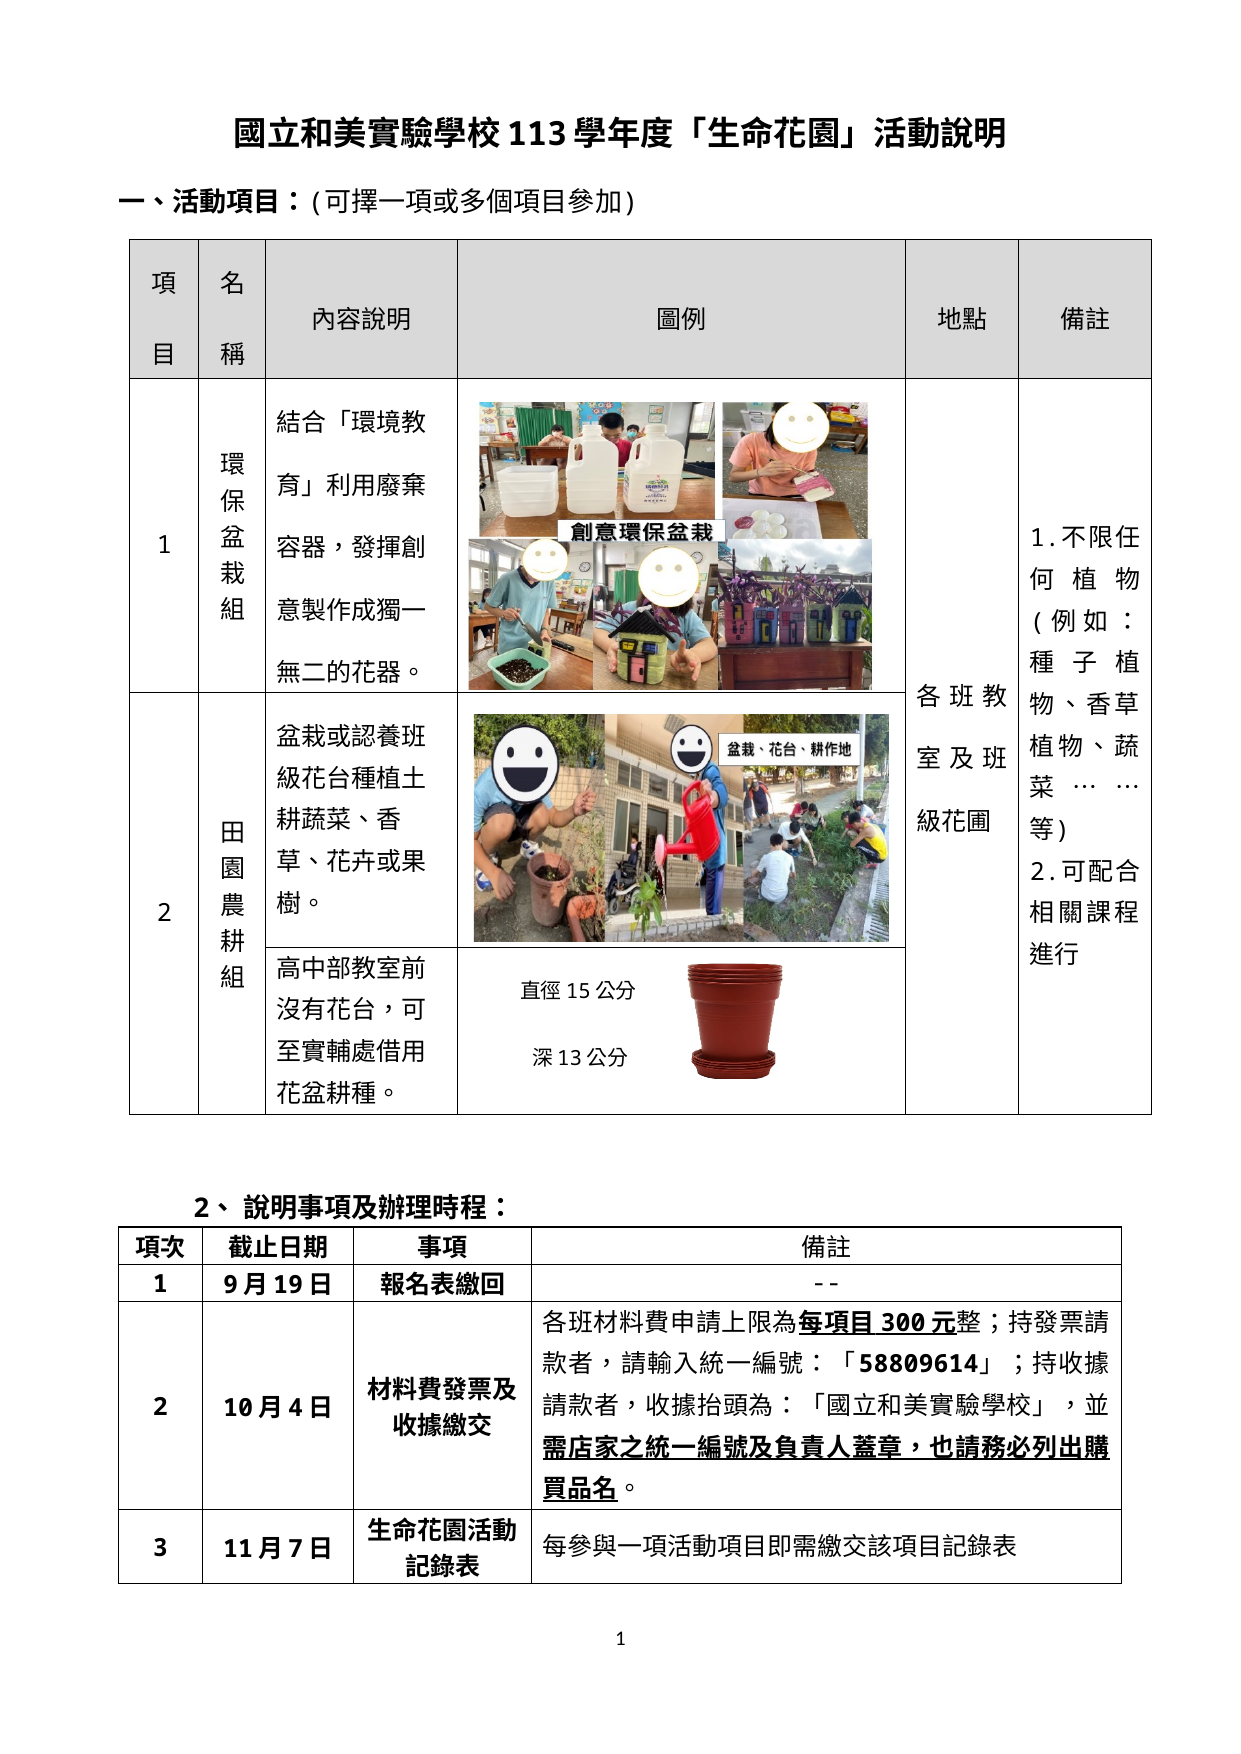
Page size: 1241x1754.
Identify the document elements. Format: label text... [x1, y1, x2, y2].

table_cell 每參與一項活動項目即需繳交該項目記錄表 [532, 1510, 1121, 1583]
list 說明事項及辦理時程： [193, 1164, 1122, 1226]
table_header 內容說明 [266, 240, 457, 378]
table_cell 直徑15公分 深13公分 [458, 948, 905, 1114]
table_cell 1.不限任何植物(例如：種子植物、香草植物、蔬菜……等) 2.可配合相關課程進行 [1019, 379, 1151, 1114]
table_cell 高中部教室前沒有花台，可至實輔處借用花盆耕種。 [266, 948, 457, 1114]
table_cell 11月7日 [203, 1510, 353, 1583]
table_cell 盆栽或認養班級花台種植土耕蔬菜、香草、花卉或果樹。 [266, 693, 457, 947]
text 一、活動項目：(可擇一項或多個項目參加) [118, 179, 1122, 219]
table_cell 生命花園活動記錄表 [354, 1510, 531, 1583]
table_cell 田園農耕組 [199, 693, 265, 1114]
table_header 項次 [119, 1228, 202, 1264]
table_cell [458, 693, 905, 947]
table_cell 10月4日 [203, 1302, 353, 1509]
table_header 名稱 [199, 240, 265, 378]
table_cell -- [532, 1265, 1121, 1301]
table_cell 報名表繳回 [354, 1265, 531, 1301]
table_cell 2 [130, 693, 198, 1114]
text 國立和美實驗學校113學年度「生命花園」活動說明 [118, 107, 1122, 155]
table_cell 1 [119, 1265, 202, 1301]
table_header 事項 [354, 1228, 531, 1264]
table_header 備註 [1019, 240, 1151, 378]
table_cell [458, 379, 905, 692]
table_cell 各班材料費申請上限為每項目300元整；持發票請款者，請輸入統一編號：「58809614」；持收據請款者，收據抬頭為：「國立和美實驗學校」，並需店家之統一編號及負責人蓋章，也請務必列出購買品名。 [532, 1302, 1121, 1509]
table_cell 環保盆栽組 [199, 379, 265, 692]
table_cell 2 [119, 1302, 202, 1509]
table_header 截止日期 [203, 1228, 353, 1264]
table_cell 各班教室及班級花圃 [906, 379, 1018, 1114]
table_cell 9月19日 [203, 1265, 353, 1301]
table_cell 結合「環境教育」利用廢棄容器，發揮創意製作成獨一無二的花器。 [266, 379, 457, 692]
table_cell 1 [130, 379, 198, 692]
table_header 項目 [130, 240, 198, 378]
table_cell 3 [119, 1510, 202, 1583]
table_cell 材料費發票及收據繳交 [354, 1302, 531, 1509]
table_header 地點 [906, 240, 1018, 378]
table_header 備註 [532, 1228, 1121, 1264]
table_header 圖例 [458, 240, 905, 378]
